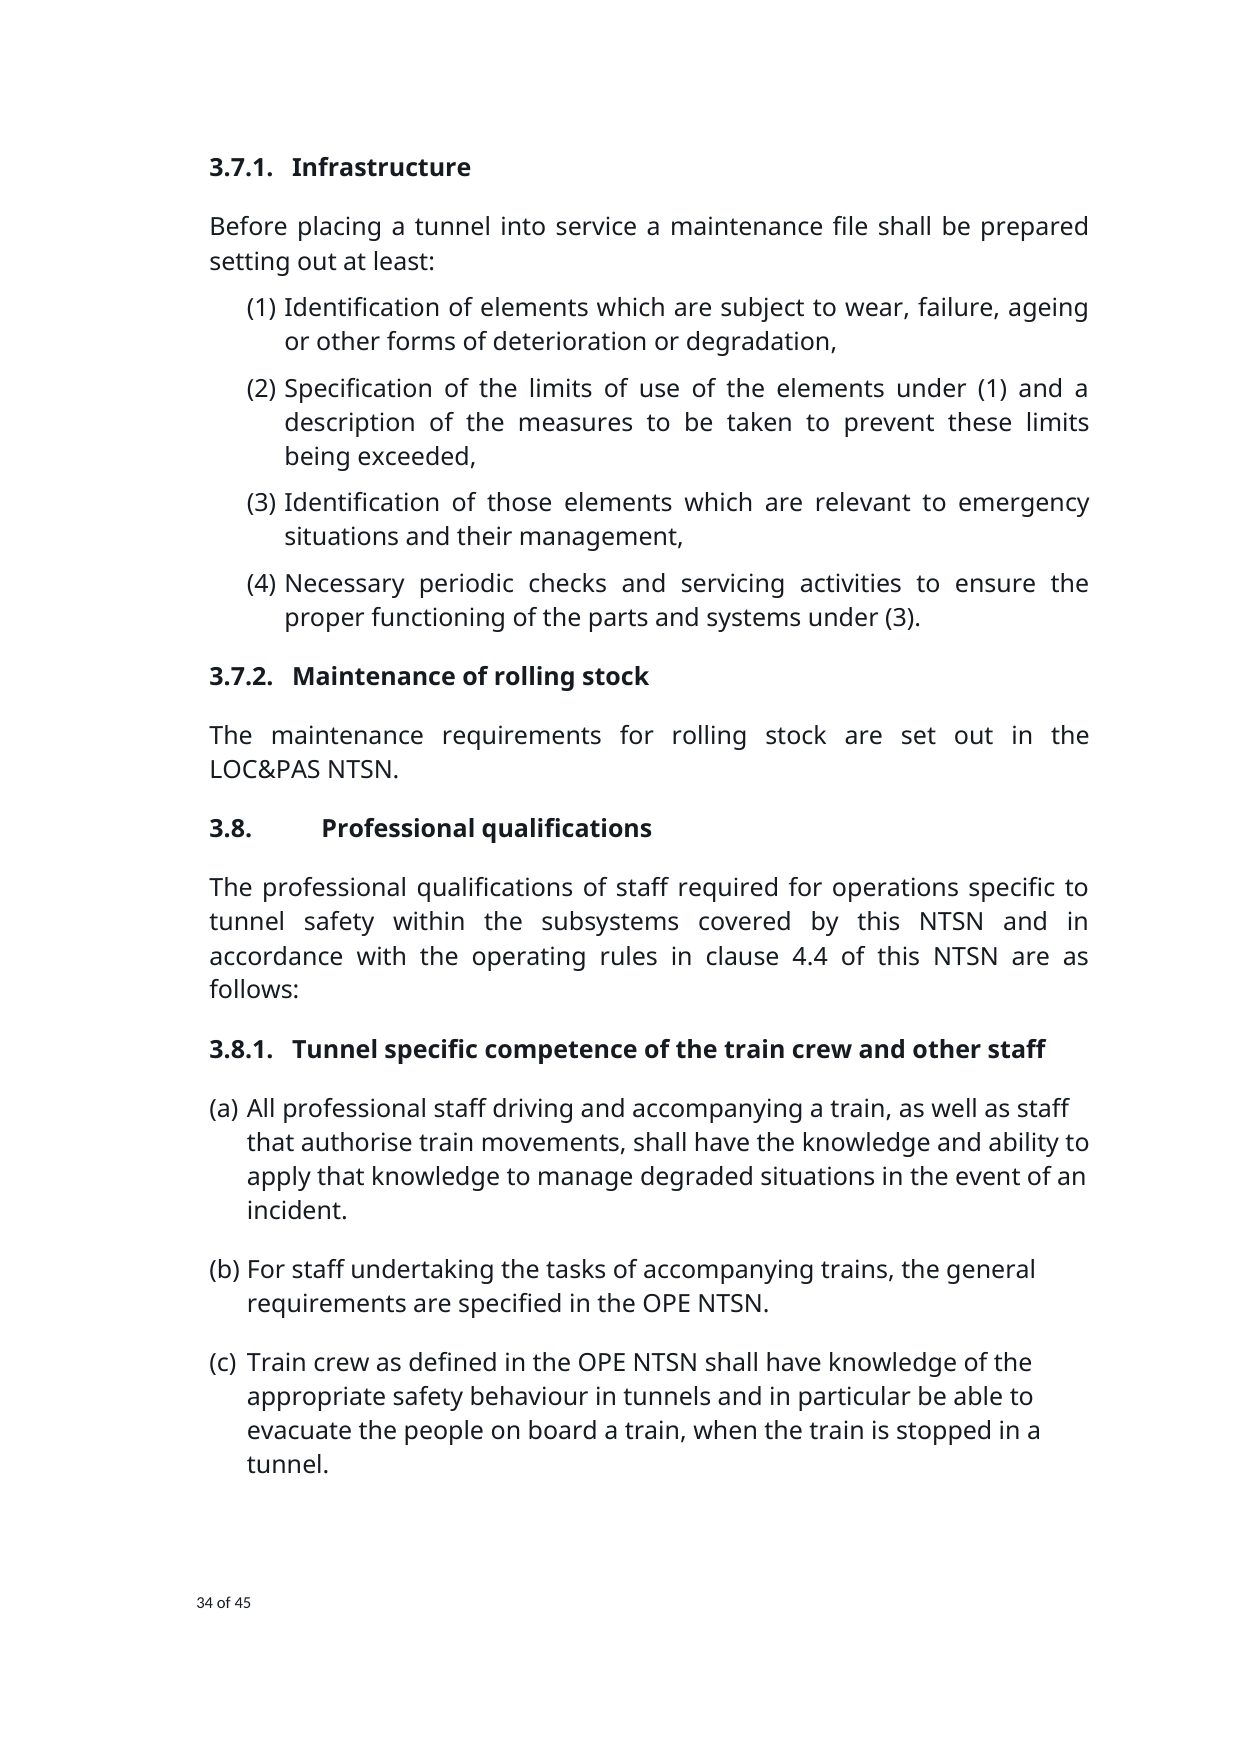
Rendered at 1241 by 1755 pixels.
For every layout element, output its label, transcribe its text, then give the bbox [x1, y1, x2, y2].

subtitle Infrastructure [209, 150, 1090, 184]
text Before placing a tunnel into service a maintenance file shall be prepared setting out at least: [209, 209, 1090, 277]
list All professional staff driving and accompanying a train, as well as staff that authorise train movements, shall have the knowledge and ability to apply that knowledge to manage degraded situations in the event of an incident. [209, 1090, 1090, 1227]
subtitle Maintenance of rolling stock [209, 659, 1090, 693]
text The maintenance requirements for rolling stock are set out in the LOC&PAS NTSN. [209, 718, 1090, 786]
list Specification of the limits of use of the elements under (1) and a description of the measures to be taken to prevent these limits being exceeded, [247, 370, 1090, 472]
list Necessary periodic checks and servicing activities to ensure the proper functioning of the parts and systems under (3). [247, 566, 1090, 634]
list Identification of those elements which are relevant to emergency situations and their management, [247, 485, 1090, 553]
subtitle Professional qualifications [209, 811, 1090, 845]
list For staff undertaking the tasks of accompanying trains, the general requirements are specified in the OPE NTSN. [209, 1252, 1090, 1320]
list Train crew as defined in the OPE NTSN shall have knowledge of the appropriate safety behaviour in tunnels and in particular be able to evacuate the people on board a train, when the train is stopped in a tunnel. [209, 1345, 1090, 1481]
list Identification of elements which are subject to wear, failure, ageing or other forms of deterioration or degradation, [247, 290, 1090, 358]
subtitle Tunnel specific competence of the train crew and other staff [209, 1031, 1090, 1065]
text The professional qualifications of staff required for operations specific to tunnel safety within the subsystems covered by this NTSN and in accordance with the operating rules in clause 4.4 of this NTSN are as follows: [209, 870, 1090, 1006]
